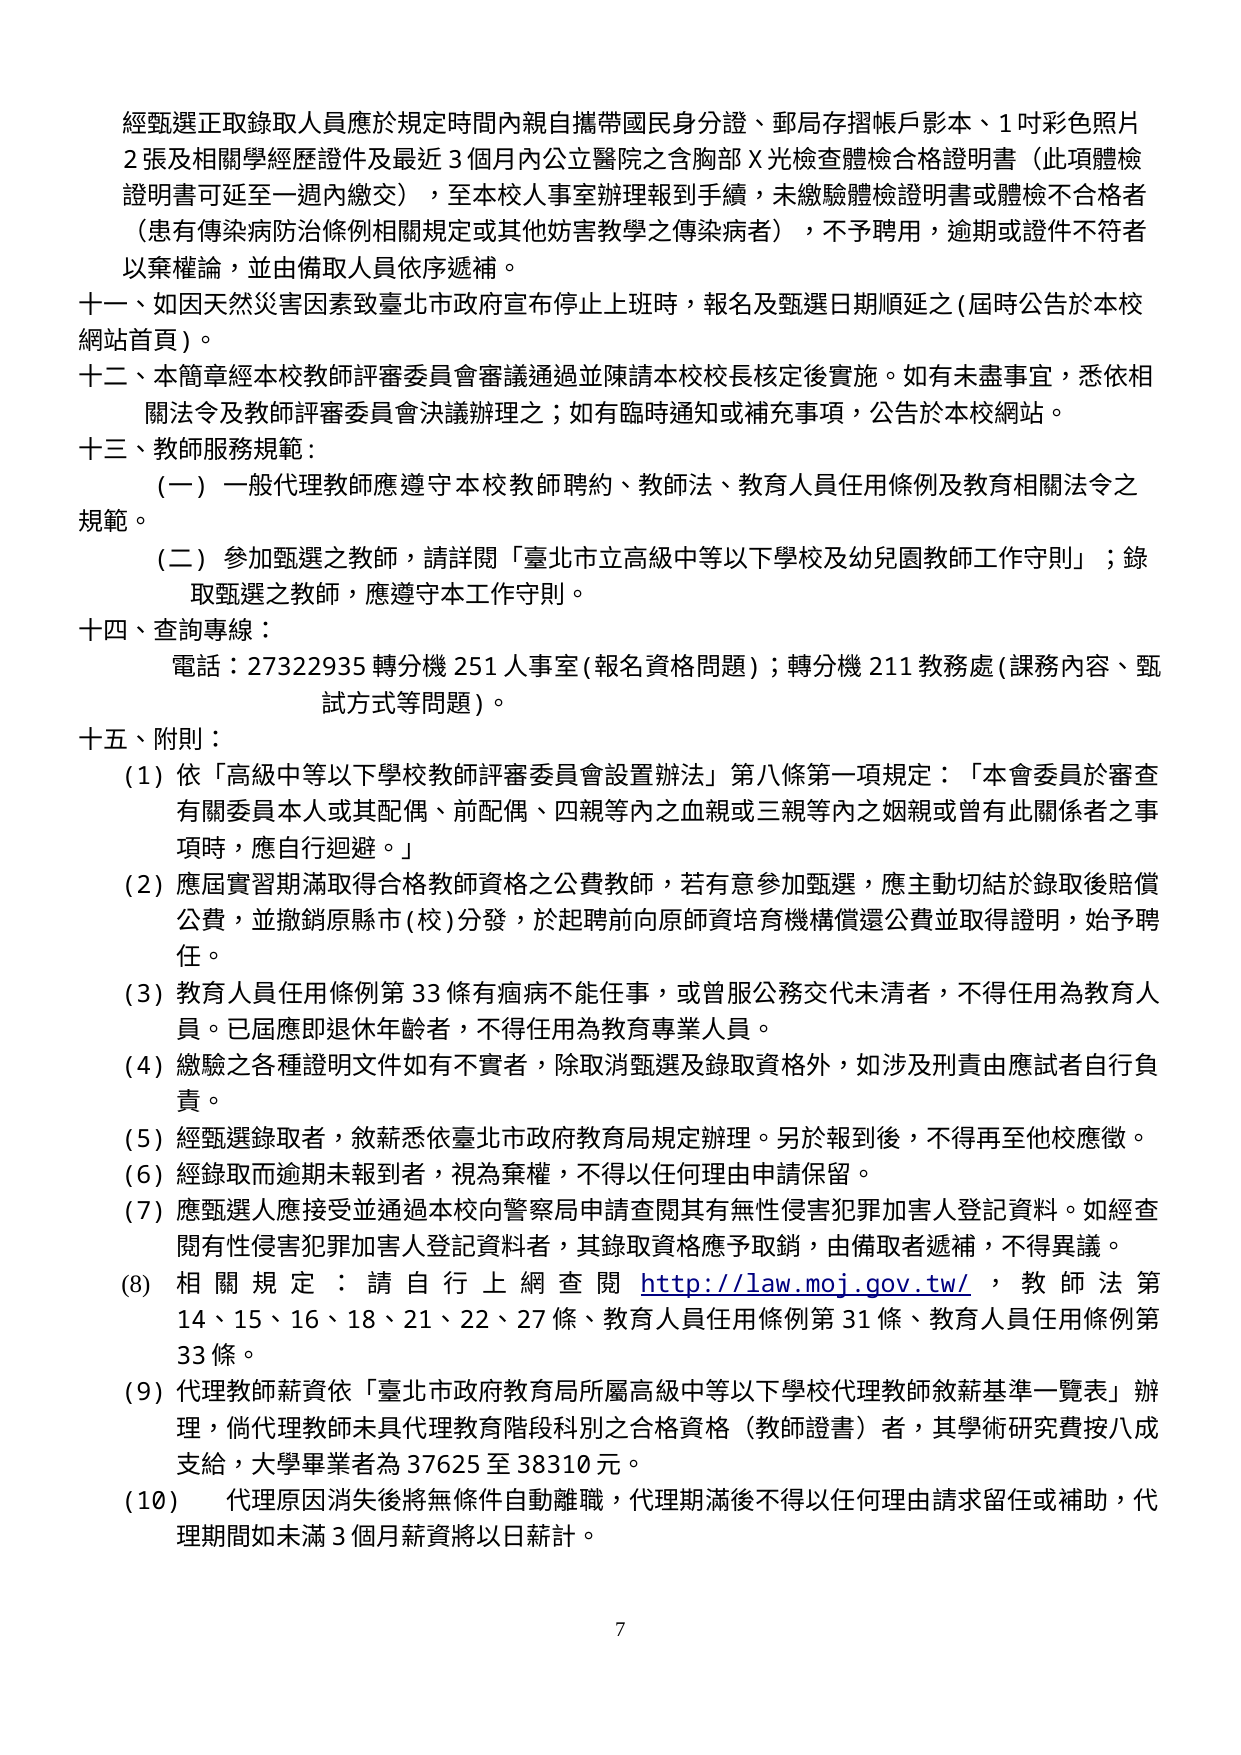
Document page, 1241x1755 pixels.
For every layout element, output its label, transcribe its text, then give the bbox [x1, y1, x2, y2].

text 十二、本簡章經本校教師評審委員會審議通過並陳請本校校長核定後實施。如有未盡事宜，悉依相關法令及教師評審委員會決議辦理之；如有臨時通知或補充事項，公告於本校網站。 [78, 357, 1162, 429]
list 相關規定：請自行上網查閱http://law.moj.gov.tw/，教師法第14、15、16、18、21、22、27條、教育人員任用條例第31條、教育人員任用條例第33條。 [121, 1263, 1162, 1372]
text 經甄選正取錄取人員應於規定時間內親自攜帶國民身分證、郵局存摺帳戶影本、1吋彩色照片2張及相關學經歷證件及最近3個月內公立醫院之含胸部X光檢查體檢合格證明書（此項體檢證明書可延至一週內繳交），至本校人事室辦理報到手續，未繳驗體檢證明書或體檢不合格者（患有傳染病防治條例相關規定或其他妨害教學之傳染病者），不予聘用，逾期或證件不符者以棄權論，並由備取人員依序遞補。 [123, 103, 1162, 284]
list 代理原因消失後將無條件自動離職，代理期滿後不得以任何理由請求留任或補助，代理期間如未滿3個月薪資將以日薪計。 [121, 1481, 1162, 1553]
list 繳驗之各種證明文件如有不實者，除取消甄選及錄取資格外，如涉及刑責由應試者自行負責。 [121, 1046, 1162, 1118]
text 十五、附則： [78, 719, 1162, 756]
list 代理教師薪資依「臺北市政府教育局所屬高級中等以下學校代理教師敘薪基準一覽表」辦理，倘代理教師未具代理教育階段科別之合格資格（教師證書）者，其學術研究費按八成支給，大學畢業者為37625至38310元。 [121, 1372, 1162, 1481]
list 依「高級中等以下學校教師評審委員會設置辦法」第八條第一項規定：「本會委員於審查有關委員本人或其配偶、前配偶、四親等內之血親或三親等內之姻親或曾有此關係者之事項時，應自行迴避。」 [121, 756, 1162, 864]
list 教育人員任用條例第33條有痼病不能任事，或曾服公務交代未清者，不得任用為教育人員。已屆應即退休年齡者，不得任用為教育專業人員。 [121, 973, 1162, 1046]
text 十四、查詢專線： [78, 611, 1162, 647]
text (一) 一般代理教師應遵守本校教師聘約、教師法、教育人員任用條例及教育相關法令之規範。 [78, 466, 1162, 538]
list 經甄選錄取者，敘薪悉依臺北市政府教育局規定辦理。另於報到後，不得再至他校應徵。 [121, 1118, 1162, 1154]
list 應甄選人應接受並通過本校向警察局申請查閱其有無性侵害犯罪加害人登記資料。如經查閱有性侵害犯罪加害人登記資料者，其錄取資格應予取銷，由備取者遞補，不得異議。 [121, 1191, 1162, 1263]
text (二) 參加甄選之教師，請詳閱「臺北市立高級中等以下學校及幼兒園教師工作守則」；錄取甄選之教師，應遵守本工作守則。 [78, 538, 1162, 611]
text 十三、教師服務規範: [78, 429, 1162, 466]
text 電話：27322935轉分機251人事室(報名資格問題)；轉分機211教務處(課務內容、甄試方式等問題)。 [78, 647, 1162, 719]
text 十一、如因天然災害因素致臺北市政府宣布停止上班時，報名及甄選日期順延之(屆時公告於本校網站首頁)。 [78, 284, 1162, 357]
list 經錄取而逾期未報到者，視為棄權，不得以任何理由申請保留。 [121, 1154, 1162, 1191]
list 應屆實習期滿取得合格教師資格之公費教師，若有意參加甄選，應主動切結於錄取後賠償公費，並撤銷原縣市(校)分發，於起聘前向原師資培育機構償還公費並取得證明，始予聘任。 [121, 864, 1162, 973]
